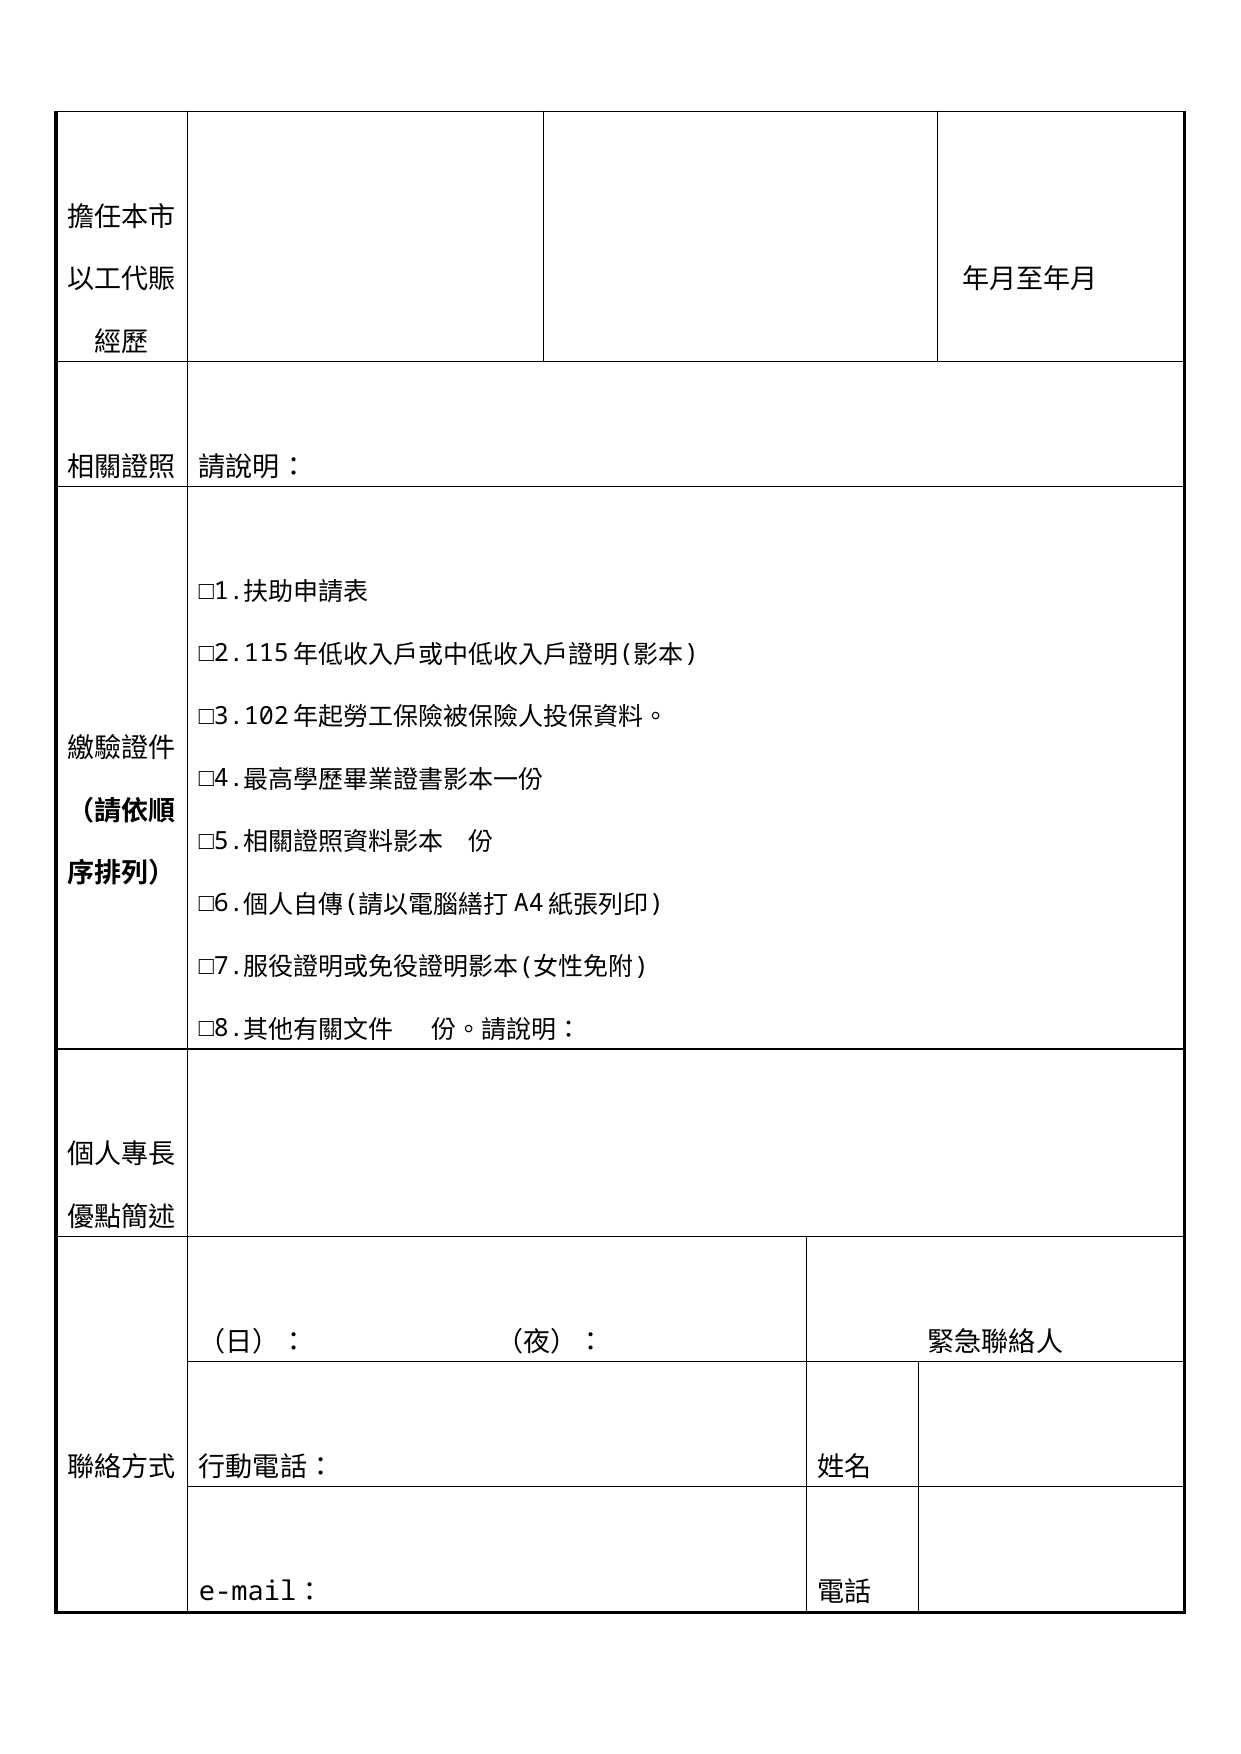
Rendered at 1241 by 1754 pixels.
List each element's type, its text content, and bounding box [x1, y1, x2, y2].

table_cell 聯絡方式 [58, 1237, 187, 1611]
table_cell [544, 112, 937, 361]
table_cell （日）： （夜）： [188, 1237, 806, 1361]
table_cell [919, 1362, 1183, 1486]
table_cell 緊急聯絡人 [807, 1237, 1183, 1361]
table_cell 擔任本市以工代賑經歷 [58, 112, 187, 361]
table_cell 個人專長優點簡述 [58, 1050, 187, 1236]
table_cell 年月至年月 [938, 112, 1183, 361]
table_cell e-mail： [188, 1487, 806, 1611]
table_cell [919, 1487, 1183, 1611]
table_cell 請說明： [188, 362, 1183, 486]
table_cell [188, 1050, 1183, 1236]
table_cell 姓名 [807, 1362, 918, 1486]
table_cell 繳驗證件（請依順序排列） [58, 487, 187, 1048]
table_cell 電話 [807, 1487, 918, 1611]
table_cell 行動電話： [188, 1362, 806, 1486]
table_cell 相關證照 [58, 362, 187, 486]
table_cell [188, 112, 543, 361]
table_cell □1.扶助申請表 □2.115年低收入戶或中低收入戶證明(影本) □3.102年起勞工保險被保險人投保資料。 □4.最高學歷畢業證書影本一份 □5.相關證照資料影本 份 □6.個人自傳(請以電腦繕打A4紙張列印) □7.服役證明或免役證明影本(女性免附) □8.其他有關文件 份。請說明： [188, 487, 1183, 1048]
